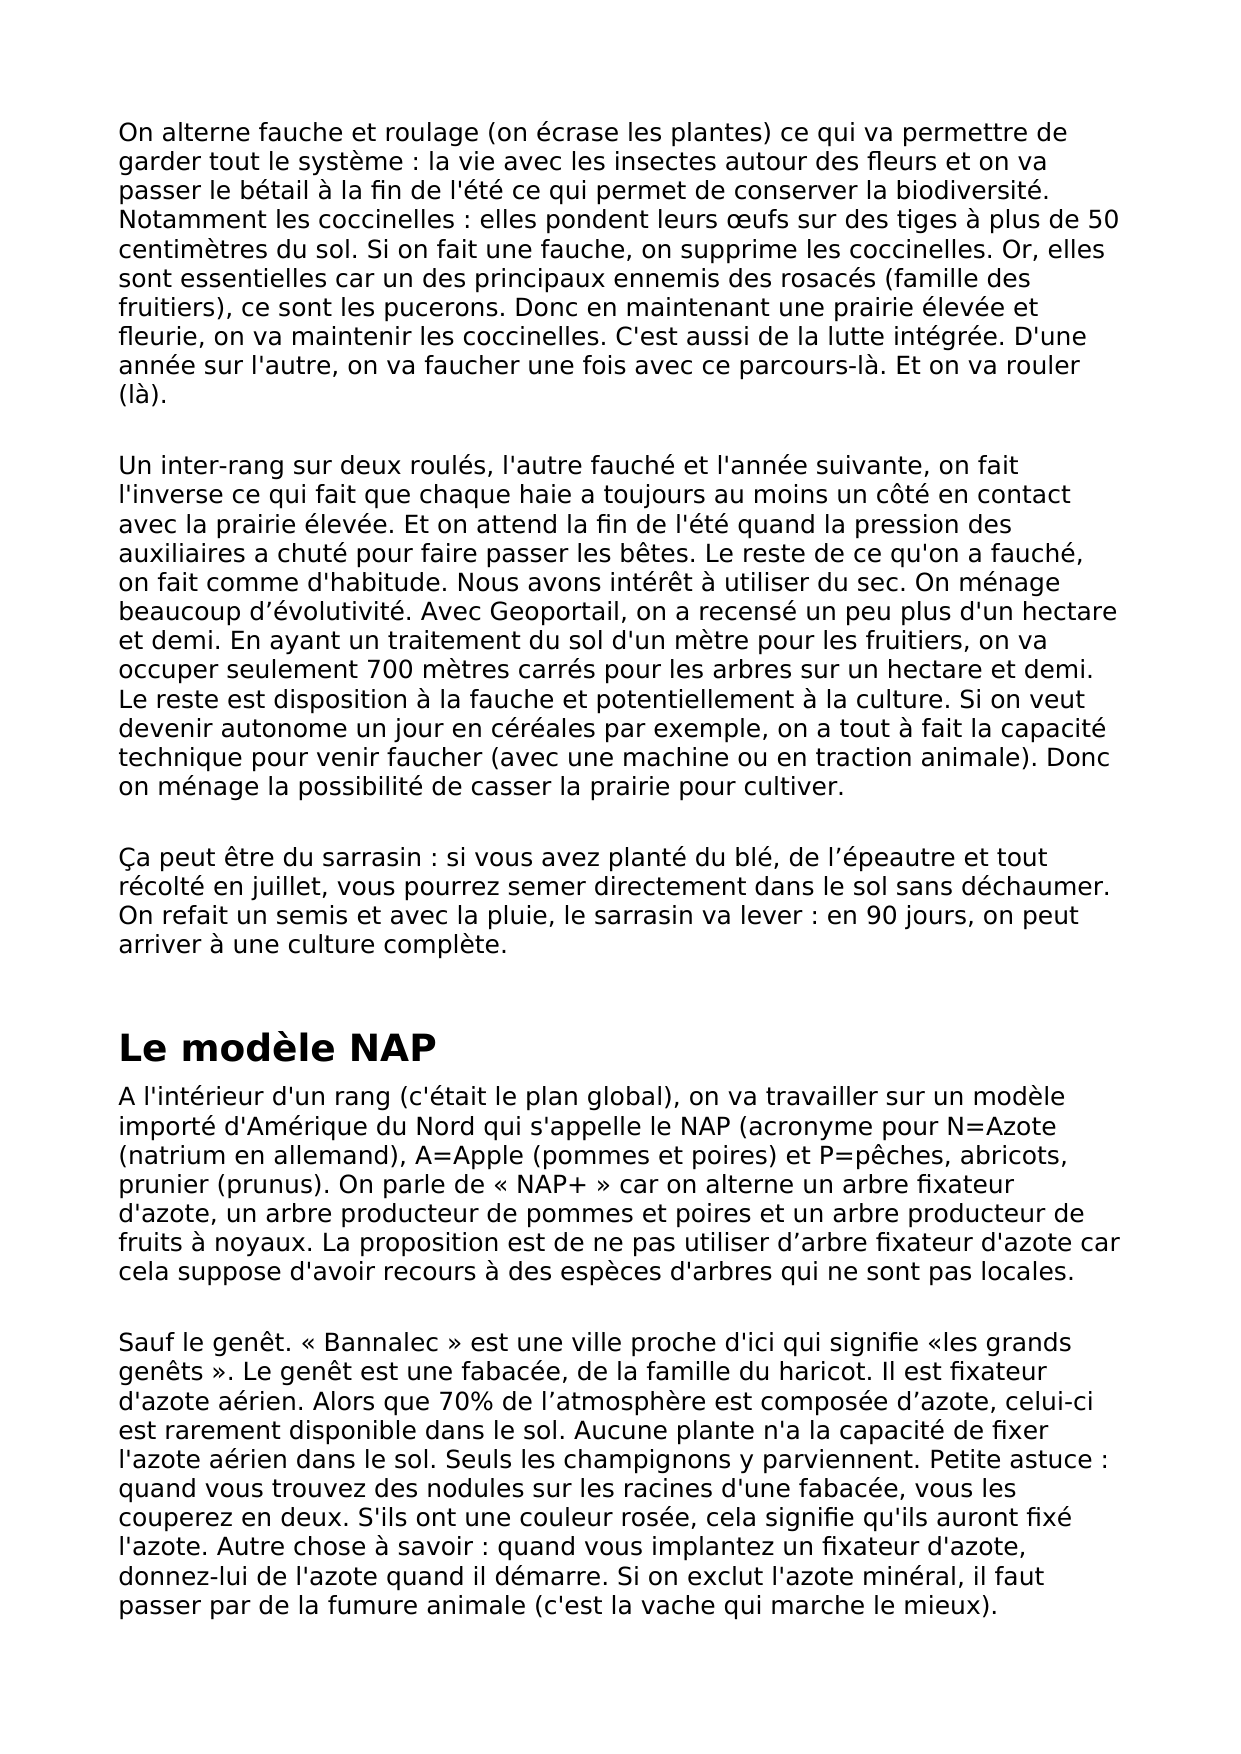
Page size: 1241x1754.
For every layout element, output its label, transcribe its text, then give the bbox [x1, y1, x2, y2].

text A l'intérieur d'un rang (c'était le plan global), on va travailler sur un modèle importé d'Amérique du Nord qui s'appelle le NAP (acronyme pour N=Azote (natrium en allemand), A=Apple (pommes et poires) et P=pêches, abricots, prunier (prunus). On parle de « NAP+ » car on alterne un arbre fixateur d'azote, un arbre producteur de pommes et poires et un arbre producteur de fruits à noyaux. La proposition est de ne pas utiliser d’arbre fixateur d'azote car cela suppose d'avoir recours à des espèces d'arbres qui ne sont pas locales. [118, 1083, 1122, 1316]
text Un inter-rang sur deux roulés, l'autre fauché et l'année suivante, on fait l'inverse ce qui fait que chaque haie a toujours au moins un côté en contact avec la prairie élevée. Et on attend la fin de l'été quand la pression des auxiliaires a chuté pour faire passer les bêtes. Le reste de ce qu'on a fauché, on fait comme d'habitude. Nous avons intérêt à utiliser du sec. On ménage beaucoup d’évolutivité. Avec Geoportail, on a recensé un peu plus d'un hectare et demi. En ayant un traitement du sol d'un mètre pour les fruitiers, on va occuper seulement 700 mètres carrés pour les arbres sur un hectare et demi. Le reste est disposition à la fauche et potentiellement à la culture. Si on veut devenir autonome un jour en céréales par exemple, on a tout à fait la capacité technique pour venir faucher (avec une machine ou en traction animale). Donc on ménage la possibilité de casser la prairie pour cultiver. [118, 451, 1122, 831]
subtitle Le modèle NAP [118, 1026, 1122, 1070]
text Ça peut être du sarrasin : si vous avez planté du blé, de l’épeautre et tout récolté en juillet, vous pourrez semer directement dans le sol sans déchaumer. On refait un semis et avec la pluie, le sarrasin va lever : en 90 jours, on peut arriver à une culture complète. [118, 843, 1122, 989]
text On alterne fauche et roulage (on écrase les plantes) ce qui va permettre de garder tout le système : la vie avec les insectes autour des fleurs et on va passer le bétail à la fin de l'été ce qui permet de conserver la biodiversité. Notamment les coccinelles : elles pondent leurs œufs sur des tiges à plus de 50 centimètres du sol. Si on fait une fauche, on supprime les coccinelles. Or, elles sont essentielles car un des principaux ennemis des rosacés (famille des fruitiers), ce sont les pucerons. Donc en maintenant une prairie élevée et fleurie, on va maintenir les coccinelles. C'est aussi de la lutte intégrée. D'une année sur l'autre, on va faucher une fois avec ce parcours-là. Et on va rouler (là). [118, 118, 1122, 439]
text Sauf le genêt. « Bannalec » est une ville proche d'ici qui signifie «les grands genêts ». Le genêt est une fabacée, de la famille du haricot. Il est fixateur d'azote aérien. Alors que 70% de l’atmosphère est composée d’azote, celui-ci est rarement disponible dans le sol. Aucune plante n'a la capacité de fixer l'azote aérien dans le sol. Seuls les champignons y parviennent. Petite astuce : quand vous trouvez des nodules sur les racines d'une fabacée, vous les couperez en deux. S'ils ont une couleur rosée, cela signifie qu'ils auront fixé l'azote. Autre chose à savoir : quand vous implantez un fixateur d'azote, donnez-lui de l'azote quand il démarre. Si on exclut l'azote minéral, il faut passer par de la fumure animale (c'est la vache qui marche le mieux). [118, 1328, 1122, 1620]
